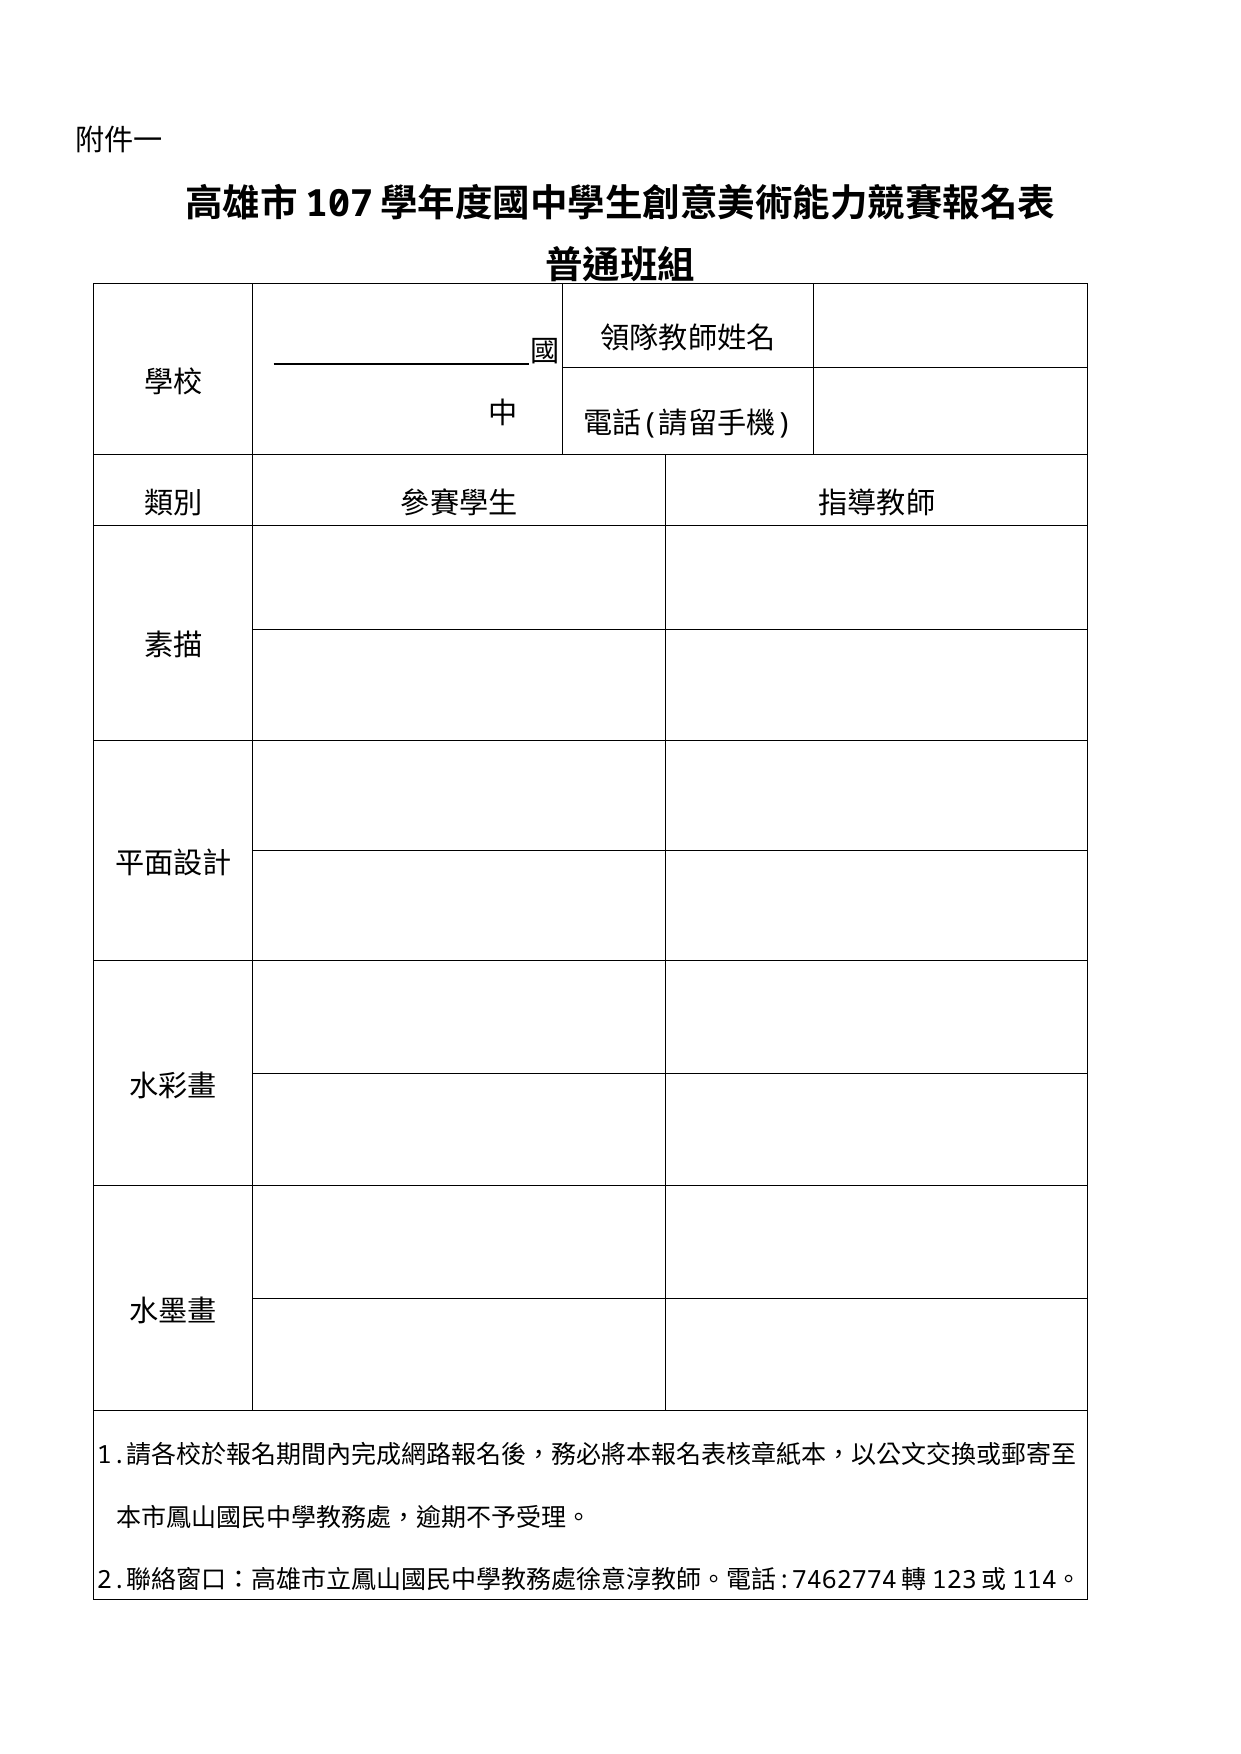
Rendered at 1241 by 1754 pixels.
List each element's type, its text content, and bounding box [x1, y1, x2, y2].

table_cell [253, 526, 665, 629]
table_cell [666, 1299, 1087, 1410]
table_cell [814, 368, 1087, 454]
table_cell [253, 851, 665, 960]
table_cell [666, 851, 1087, 960]
text 高雄市107學年度國中學生創意美術能力競賽報名表 [75, 158, 1165, 221]
table_cell [253, 1186, 665, 1298]
table_cell [253, 630, 665, 739]
table_cell [666, 1074, 1087, 1185]
table_cell 水墨畫 [94, 1186, 252, 1410]
table_header 學校 [94, 284, 252, 454]
table_cell [253, 1299, 665, 1410]
table_cell 類別 [94, 455, 252, 525]
table_cell 水彩畫 [94, 961, 252, 1185]
table_cell [253, 961, 665, 1073]
table_cell 參賽學生 [253, 455, 665, 525]
table_header 領隊教師姓名 [563, 284, 813, 367]
table_cell 素描 [94, 526, 252, 739]
text 普通班組 [75, 221, 1165, 283]
table_header [814, 284, 1087, 367]
table_cell [666, 961, 1087, 1073]
table_cell [253, 1074, 665, 1185]
table_cell 指導教師 [666, 455, 1087, 525]
text 附件一 [75, 96, 1165, 158]
table_cell [666, 526, 1087, 629]
table_cell [666, 630, 1087, 739]
table_header 國中 [253, 284, 562, 454]
table_cell 1.請各校於報名期間內完成網路報名後，務必將本報名表核章紙本，以公文交換或郵寄至本市鳳山國民中學教務處，逾期不予受理。 2.聯絡窗口：高雄市立鳳山國民中學教務處徐意淳教師。電話:7462774轉123或114。 [94, 1411, 1087, 1599]
table_cell 電話(請留手機) [563, 368, 813, 454]
table_cell [666, 1186, 1087, 1298]
table_cell [666, 741, 1087, 850]
table_cell 平面設計 [94, 741, 252, 960]
table_cell [253, 741, 665, 850]
